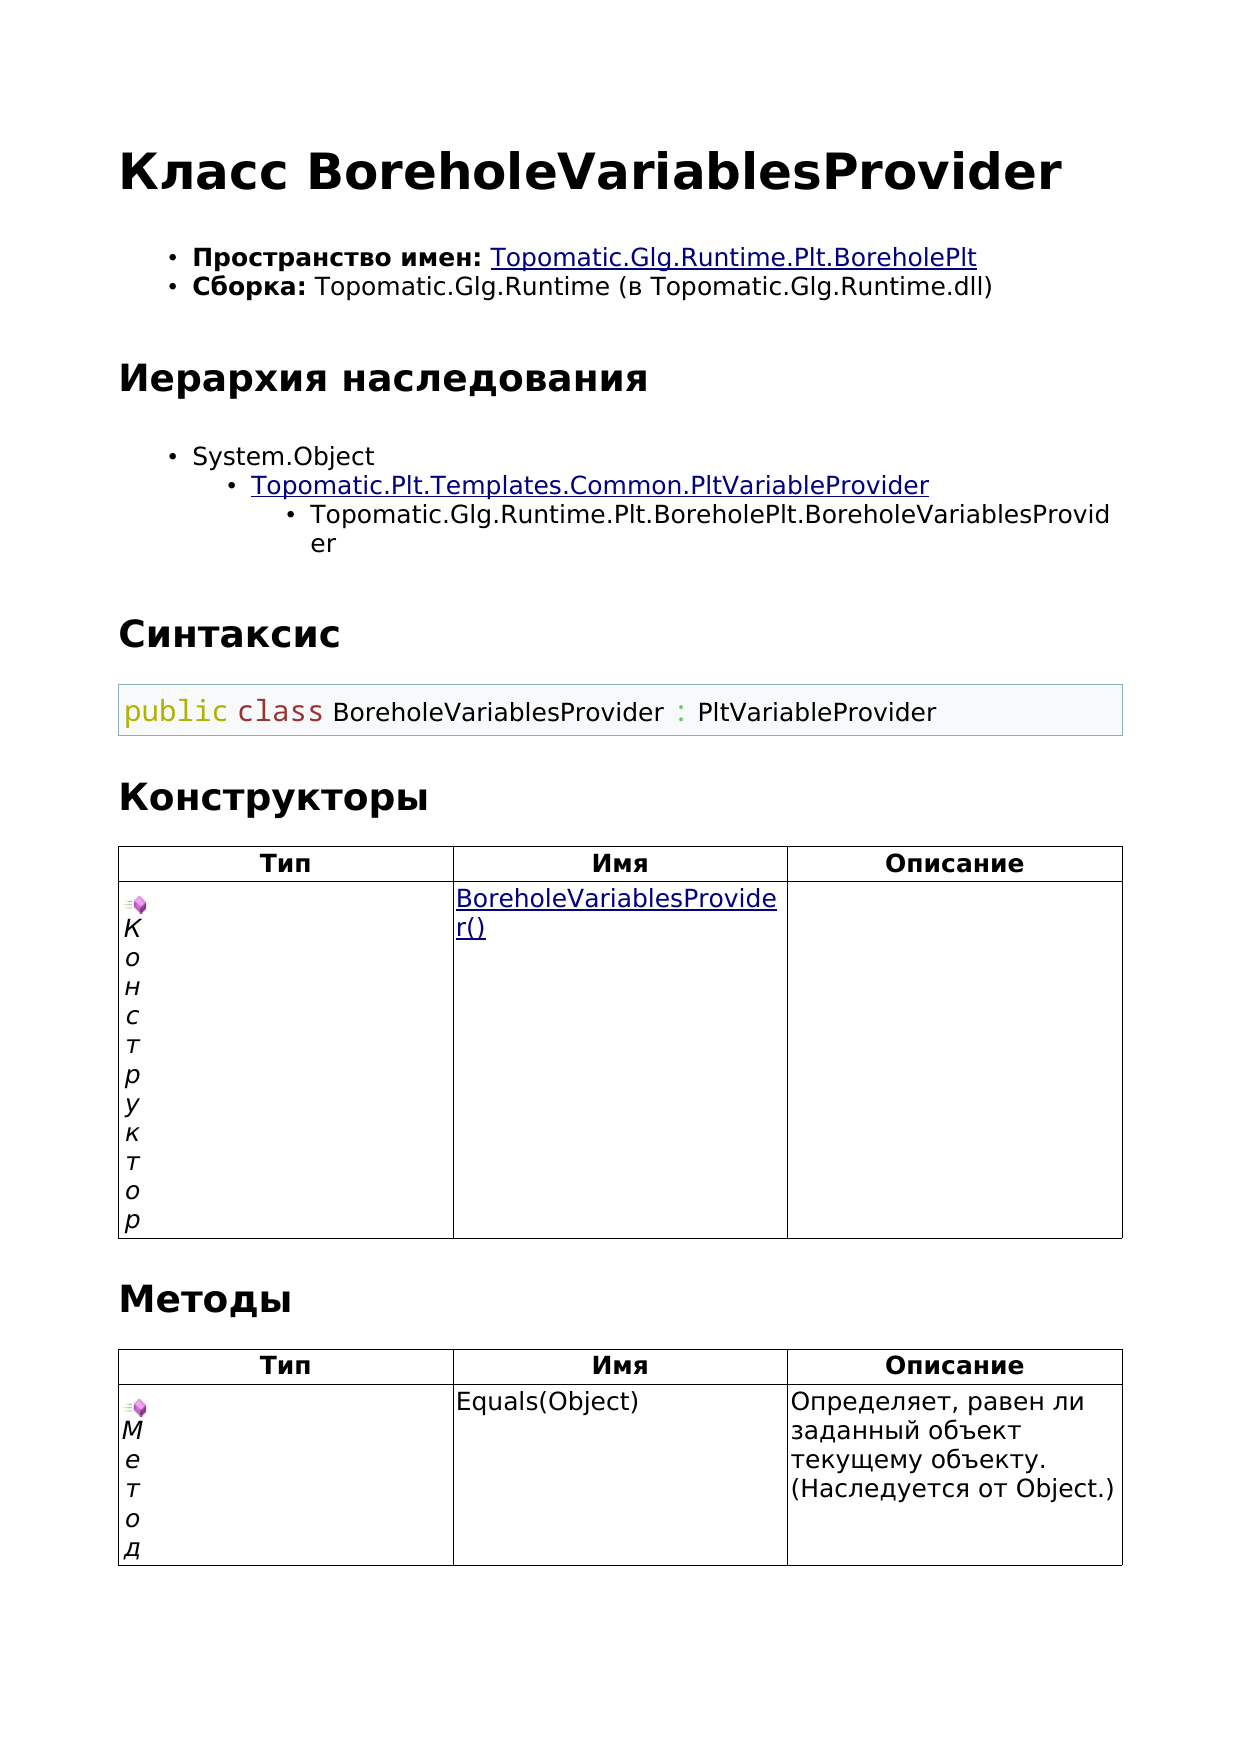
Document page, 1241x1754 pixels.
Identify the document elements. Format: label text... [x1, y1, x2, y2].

table_header Описание [788, 1350, 1122, 1384]
table_header Тип [119, 847, 453, 881]
list Сборка: Topomatic.Glg.Runtime (в Topomatic.Glg.Runtime.dll) [177, 272, 1122, 302]
table_cell [119, 882, 453, 1238]
table_header Имя [454, 847, 787, 881]
table_cell Определяет, равен ли заданный объект текущему объекту. (Наследуется от Object.) [788, 1385, 1122, 1565]
subtitle Класс BoreholeVariablesProvider [118, 143, 1122, 201]
table_cell [119, 1385, 453, 1565]
list Пространство имен: Topomatic.Glg.Runtime.Plt.BoreholePlt [177, 243, 1122, 272]
subtitle Иерархия наследования [118, 356, 1122, 400]
subtitle Методы [118, 1278, 1122, 1321]
picture [121, 896, 147, 914]
table_cell [788, 882, 1122, 1238]
table_header Тип [119, 1350, 453, 1384]
table_cell Equals(Object) [454, 1385, 787, 1565]
table_header public class BoreholeVariablesProvider : PltVariableProvider [119, 685, 1122, 735]
table_header Имя [454, 1350, 787, 1384]
subtitle Конструкторы [118, 775, 1122, 819]
table_cell BoreholeVariablesProvider() [454, 882, 787, 1238]
list Topomatic.Plt.Templates.Common.PltVariableProvider [236, 471, 1122, 500]
subtitle Синтаксис [118, 613, 1122, 657]
picture [121, 1399, 147, 1417]
table_header Описание [788, 847, 1122, 881]
list Topomatic.Glg.Runtime.Plt.BoreholePlt.BoreholeVariablesProvider [295, 500, 1122, 558]
list System.Object [177, 442, 1122, 471]
